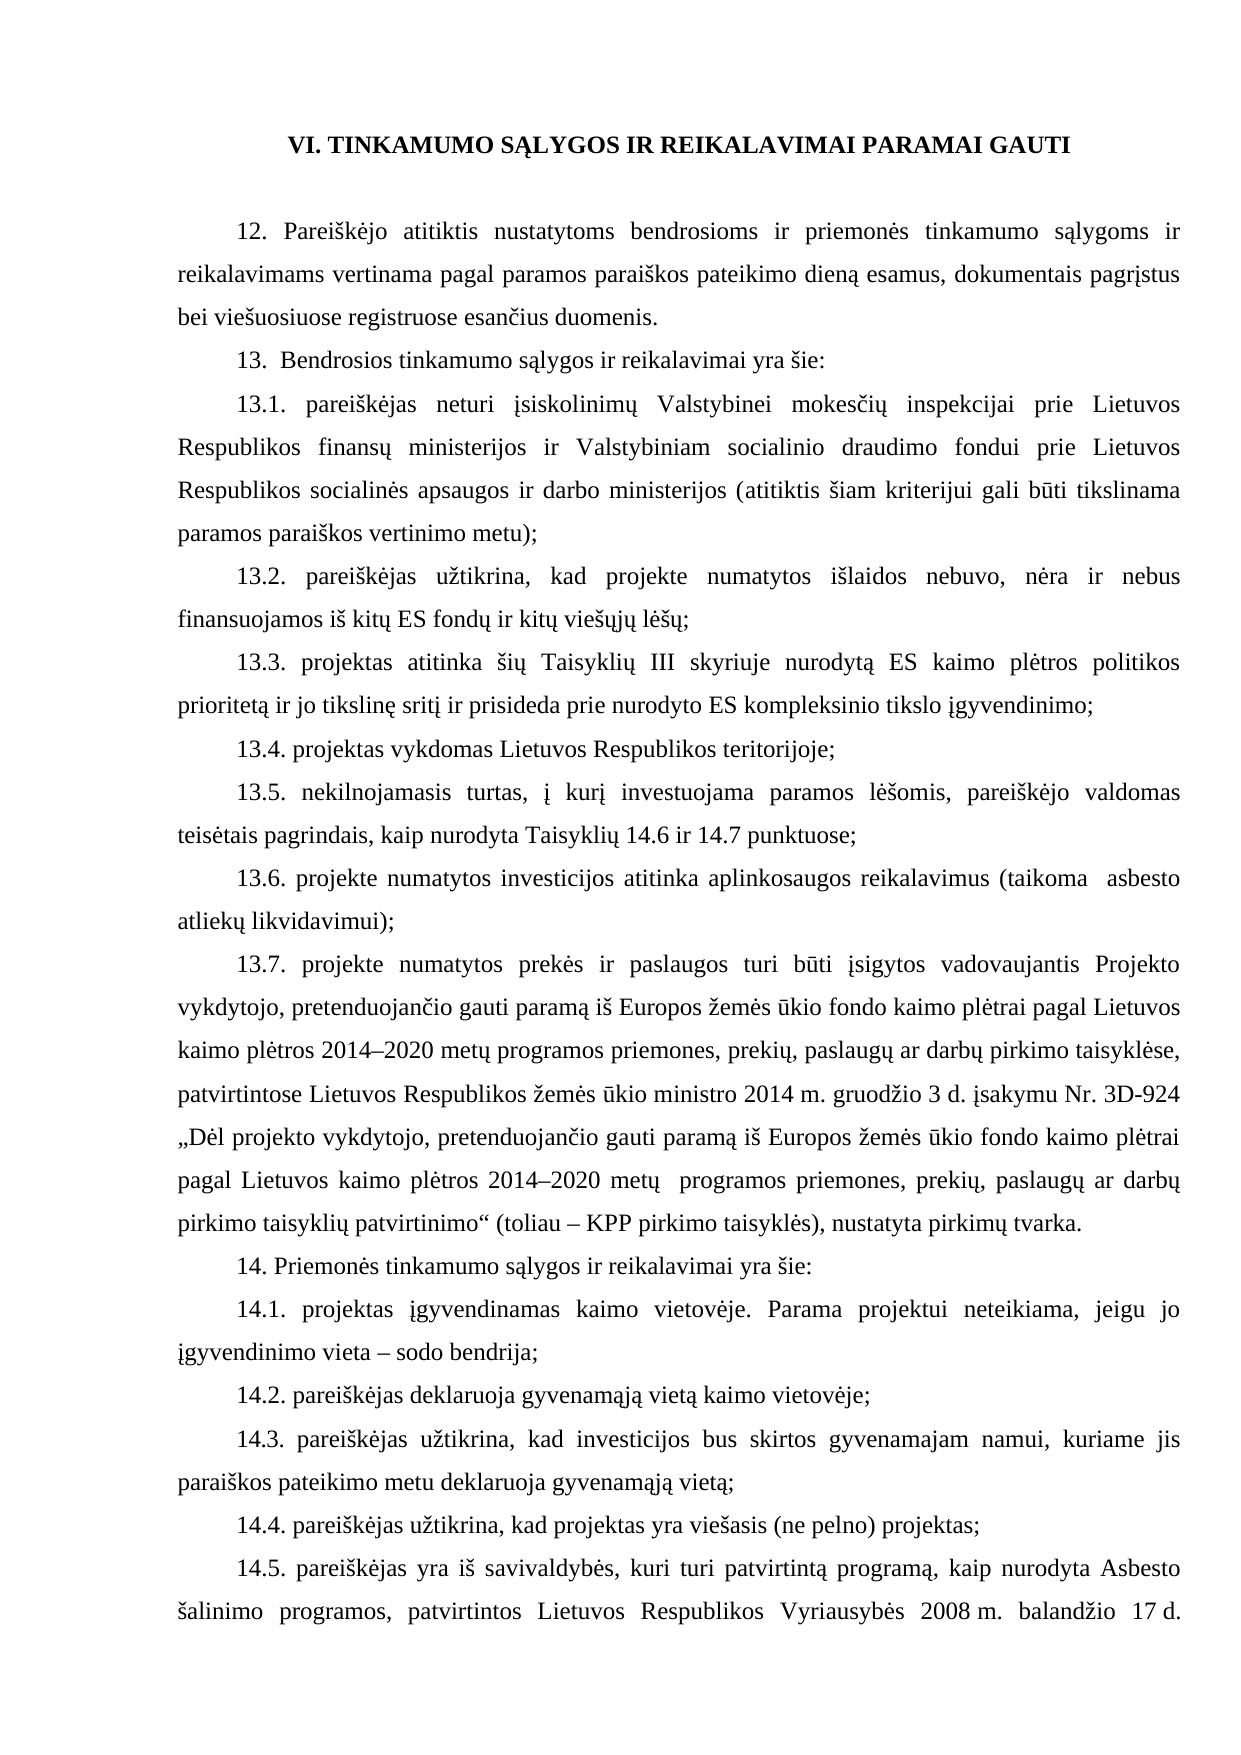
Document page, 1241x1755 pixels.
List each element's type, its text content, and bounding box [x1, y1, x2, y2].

text 14. Priemonės tinkamumo sąlygos ir reikalavimai yra šie: [177, 1251, 1181, 1280]
text 13.6. projekte numatytos investicijos atitinka aplinkosaugos reikalavimus (taikoma asbesto atliekų likvidavimui); [177, 863, 1181, 935]
text 14.4. pareiškėjas užtikrina, kad projektas yra viešasis (ne pelno) projektas; [177, 1510, 1181, 1539]
text 13.2. pareiškėjas užtikrina, kad projekte numatytos išlaidos nebuvo, nėra ir nebus finansuojamos iš kitų ES fondų ir kitų viešųjų lėšų; [177, 561, 1181, 633]
text 12. Pareiškėjo atitiktis nustatytoms bendrosioms ir priemonės tinkamumo sąlygoms ir reikalavimams vertinama pagal paramos paraiškos pateikimo dieną esamus, dokumentais pagrįstus bei viešuosiuose registruose esančius duomenis. [177, 216, 1181, 331]
text 14.2. pareiškėjas deklaruoja gyvenamąją vietą kaimo vietovėje; [177, 1381, 1181, 1409]
text 13. Bendrosios tinkamumo sąlygos ir reikalavimai yra šie: [177, 346, 1181, 374]
text 13.3. projektas atitinka šių Taisyklių III skyriuje nurodytą ES kaimo plėtros politikos prioritetą ir jo tikslinę sritį ir prisideda prie nurodyto ES kompleksinio tikslo įgyvendinimo; [177, 647, 1181, 719]
text 13.5. nekilnojamasis turtas, į kurį investuojama paramos lėšomis, pareiškėjo valdomas teisėtais pagrindais, kaip nurodyta Taisyklių 14.6 ir 14.7 punktuose; [177, 777, 1181, 849]
text 13.4. projektas vykdomas Lietuvos Respublikos teritorijoje; [177, 734, 1181, 762]
text VI. TINKAMUMO SĄLYGOS IR REIKALAVIMAI paramai gauti [177, 130, 1181, 159]
text 14.3. pareiškėjas užtikrina, kad investicijos bus skirtos gyvenamajam namui, kuriame jis paraiškos pateikimo metu deklaruoja gyvenamąją vietą; [177, 1424, 1181, 1496]
text 13.7. projekte numatytos prekės ir paslaugos turi būti įsigytos vadovaujantis Projekto vykdytojo, pretenduojančio gauti paramą iš Europos žemės ūkio fondo kaimo plėtrai pagal Lietuvos kaimo plėtros 2014–2020 metų programos priemones, prekių, paslaugų ar darbų pirkimo taisyklėse, patvirtintose Lietuvos Respublikos žemės ūkio ministro 2014 m. gruodžio 3 d. įsakymu Nr. 3D-924 „Dėl projekto vykdytojo, pretenduojančio gauti paramą iš Europos žemės ūkio fondo kaimo plėtrai pagal Lietuvos kaimo plėtros 2014–2020 metų programos priemones, prekių, paslaugų ar darbų pirkimo taisyklių patvirtinimo“ (toliau – KPP pirkimo taisyklės), nustatyta pirkimų tvarka. [177, 949, 1181, 1237]
text 14.1. projektas įgyvendinamas kaimo vietovėje. Parama projektui neteikiama, jeigu jo įgyvendinimo vieta – sodo bendrija; [177, 1294, 1181, 1366]
text 13.1. pareiškėjas neturi įsiskolinimų Valstybinei mokesčių inspekcijai prie Lietuvos Respublikos finansų ministerijos ir Valstybiniam socialinio draudimo fondui prie Lietuvos Respublikos socialinės apsaugos ir darbo ministerijos (atitiktis šiam kriterijui gali būti tikslinama paramos paraiškos vertinimo metu); [177, 389, 1181, 547]
text 14.5. pareiškėjas yra iš savivaldybės, kuri turi patvirtintą programą, kaip nurodyta Asbesto šalinimo programos, patvirtintos Lietuvos Respublikos Vyriausybės 2008 m. balandžio 17 d. [177, 1553, 1181, 1625]
